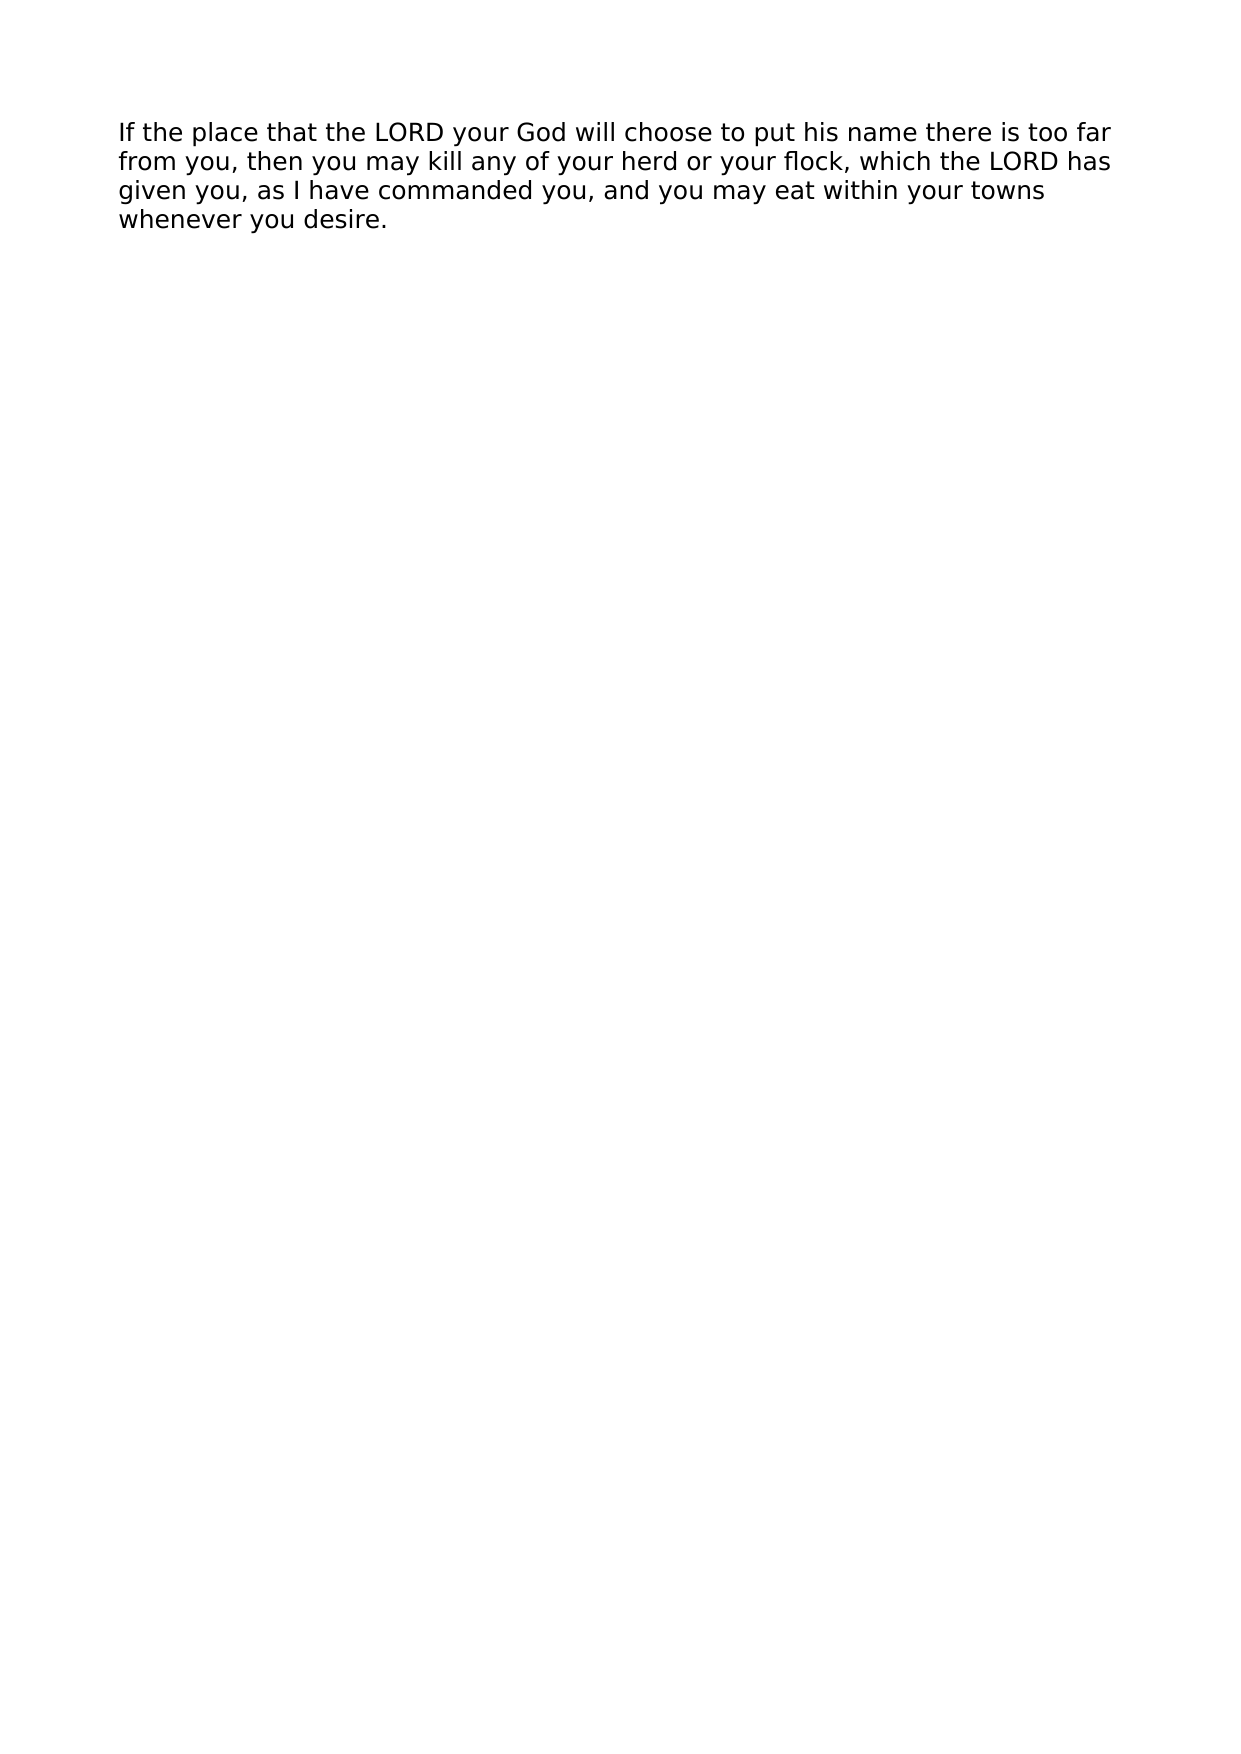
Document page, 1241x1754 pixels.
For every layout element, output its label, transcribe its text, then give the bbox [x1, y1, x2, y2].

text If the place that the LORD your God will choose to put his name there is too far from you, then you may kill any of your herd or your flock, which the LORD has given you, as I have commanded you, and you may eat within your towns whenever you desire. [118, 118, 1122, 235]
